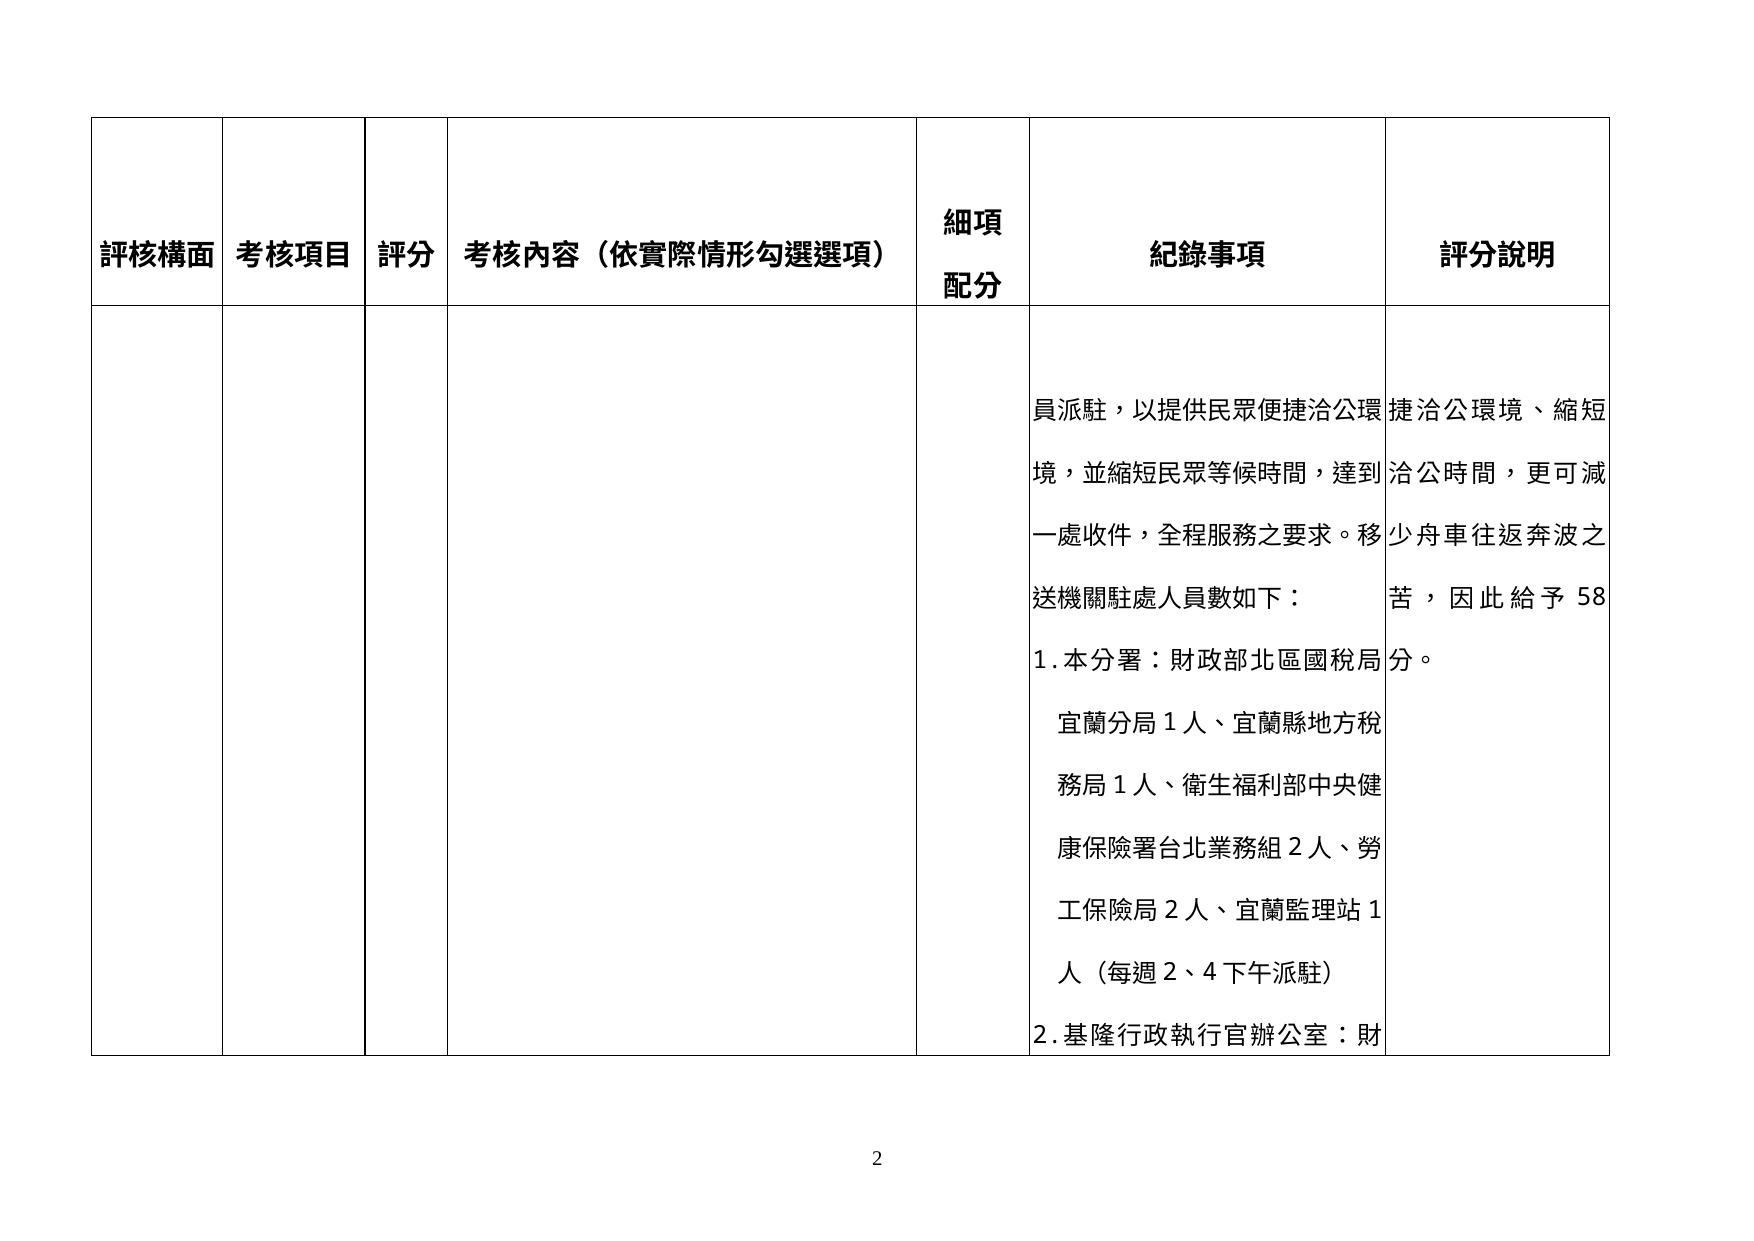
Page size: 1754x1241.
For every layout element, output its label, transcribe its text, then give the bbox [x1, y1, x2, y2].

table_header 紀錄事項 [1030, 118, 1385, 304]
table_cell 捷洽公環境、縮短洽公時間，更可減少舟車往返奔波之苦，因此給予58分。 [1386, 306, 1609, 1054]
table_header 考核項目 [223, 118, 364, 304]
table_cell [917, 306, 1029, 1054]
table_header 評分說明 [1386, 118, 1609, 304]
table_cell [366, 306, 447, 1054]
table_header 細項 配分 [917, 118, 1029, 304]
table_header 評分 [366, 118, 447, 304]
table_cell [223, 306, 364, 1054]
table_header 考核內容（依實際情形勾選選項） [448, 118, 916, 304]
table_cell [92, 306, 222, 1054]
table_cell （一）服務流程便捷性（180分） 1.單一窗口服務全功能程度（60分） 建置全功能化單一窗口，提供民眾多種與整合服務情形。 2.申辦案件流程簡化情形（60分） 檢討簡化申辦流程，提升便民服務之績效。 3.申辦案件書表減量程度（60分） 檢討申辦人檢附申辦書表情形，執行簡化措施，提升申辦便利性績效。 （二）服務流程透明度（100分） 1.案件處理流程查詢公開程度（60分） （1）提供案件承辦資訊種類（40分） ■提供承辦單位及電話，且於服務場所及機關網站（頁）公布標準處理流程，並主動告知申請人處理程序。 □提供承辦單位及電話，且於服務場所及機關網站（頁）公布標準處理流程。 □提供承辦單位及電話。 （2）提供案件查詢管道種類（20分） □提供現場、電話、網路及其他方式（如PDA等）。 ■提供現場、電話及網路查詢。 □提供現場查詢。 2.案件處理流程主動回應程度（40分） □機關受理案件後提供申請人收件確認訊息；且處理案件超過標準作業時間主動告知申請人。 ■機關受理案件後提供申請人收件確認訊息。 （一）機關形象(50分) 1.洽公環境適切程度（25分） ■民眾對於機關整體洽公環境的滿意度達85％以上。 □民眾對於機關整體洽公環境的滿意度達75％以上。 □民眾對於機關整體洽公環境的滿意度達65％以上。 2.服務設施合宜程度（25分） ■除提供「核心設施」外，另備有「一般設施」供民眾使用，且有必要的使用說明與管理，確保設施品質。 □提供「核心設施」供民眾使用，且有必要的使用說明與管理，並定期檢查與充實，確保設施品質。 □提供「核心設施」供民眾使用，且有必要的使用說明與管理，確保設施品質。 (二)服務行為友善性與專業度（90分） 服務親和程度（40分） （1）洽公服務禮儀滿意度（20分） ■民眾對於洽公服務禮儀的滿意度達80％以上。 □民眾對於洽公服務禮儀的滿意度達75％以上。 □民眾對於洽公服務禮儀的滿意度達65％以上。 （2）電話禮貌測試績效（20分） ■機關電話禮貌測試結果優良。 （測試分數90分以上） □機關電話禮貌測試結果良好。 （測試分數80分以上） □機關電話禮貌測試結果普通。 （測試分數70分以上） 2.服務可勝任程度（50分） ■服務人員回應問題正確率達90％以上。 □服務人員回應問題正確率達85％以上。 □服務人員回應問題正確率達80％以上。 □服務人員回應問題正確率達75％以上。 □服務人員回應問題正確率達65％以上。 （三）服務行銷有效程度（30分） 施政宣導有效程度（30分） ■施政宣導資料置機關網站公告周知。 ■為民服務場所提供相關文宣品宣傳。 ■辦理施政宣導活動。 ■透過平面或電子媒體進行宣導。 ■藉由參與公益或社區活動進行施政宣導。 （一）顧客滿意情形（80分） 機關服務滿意情形（80分） ■定期辦理服務滿意度調查，且服務滿意度達80﹪以上。 ■定期辦理服務滿意度趨勢分析,自我檢討提出改善服務措施，且有執行績效。 ■服務滿意度成長率 （二）民眾意見回應與改善情形（70分） 辦理民眾意見處理滿意度調查，滿意度達60%以上。 設有民眾意見（含新聞輿情）處理機制及標準作業程序，且定期定期進行演練及檢討，並提供協談諮商服務。 提供民眾意見處理滿意度成長率數據。 （一）資訊公開適切性與內容有效性（50分） 1.公開法令、政策及服務資訊程度（30分） （1）依據「政府資訊公開法」第7條主動公開相關資訊於網站（頁）比例（20分） ■應公開且已公開資訊比例達100％以上，並於網站（頁）設置「主動公開資訊」專區。 □應公開且已公開資訊比例達90％以上，並於網站（頁）設置「主動公開資訊」專區。 （2）服務措施及出版品資訊周知度（10分） □公開服務措施、FAQ、機關活動、文宣品、出版品，另其他重要資訊1種以上。 ■公開服務措施、FAQ、機關活動、文宣品、出版品。 □公開服務措施、FAQ、機關活動、文宣品。 2.資訊內容有效性（20分） ■網站（頁）資訊內容及連結抽測正確件數達14件以上。 □網站（頁）資訊內容及連結抽測正確件數達13件以上。 □網站（頁）資訊內容及連結抽測正確件數達12件以上。 （二）資訊檢完整性與便捷性（50分） ■提供全文檢索。 ■提供檢索功能說明及使用範例及資訊檢索建議。 ■提供進階功能檢索。 ■提供分類檢索，且符合詮釋資料及分類檢索規範。 （一）線上服務量能擴展性（50分） 1.線上服務提供及使用情形（50分） （1）線上服務量能（30分） ■提供線上服務項目。 ■提供線上服務項目成長數據，並持續成長。 ■於MyEGov提供線上服務項目。 （2）線上服務推廣績效（10分） ■透過推廣行銷活動提升民眾對於線上服務的認知與回應情形。 （3）電子表單簡化績效（10分） □提出電子表單簡化建議或執行表單簡化工作，並進行電子表單管理。 ■提出電子表單簡化建議或執行表單簡化工作。 （二）電子參與多樣性（50分） 1.電子參與多元程度（50分） □除民眾意見反映及討論區外，另提供電子參與方式2種以上，且有互動機制及實際回應。 □除民眾意見反映及討論區外，另提供電子參與方式1種，且有互動機制及實際回應。 ■提供民眾意見反映及討論區，且有互動機制及實際回應。 有價值的創意服務（130分） ■服務時間彈性調整：如採取假日門 市、中午不打烊、夜間服務等作法。 ■服務地點延伸：如突破現場、臨櫃辦理之限制，採取異地申辦即取件，電話、傳真辦理及取件等作法。 ■服務項目改造：如服務項目總體檢，檢討非必要之服務並予以終結；或新增（創）服務項目，如策略聯盟、開發客製化服務等。 ■服務方法創新：如利用資訊科技推動網路繳、付款服務；提供主動服務等。 ■其他創新服務樣態。 （二）服務措施延續性及標竿學習推動效益（40分） ■創意服務措施是否成為機關標準服務並有標準作業流程。 ■創意服務措施是否持續檢討改善。 □創意服務措施提供作為其他機關標竿學習效益與擴散效果。 （三）組織內部創新機制及運作情形（30 分） ■機關能否產生源源不絕的創新服 務之關鍵所在是組織內部創新機 制及運作。 ■機關應詳細說明內部創新提案機 制之建立及運作情形，並確保該機 制可常態性持續運轉。 [448, 306, 916, 1054]
table_header 評核構面 [92, 118, 222, 304]
table_cell 員派駐，以提供民眾便捷洽公環境，並縮短民眾等候時間，達到一處收件，全程服務之要求。移送機關駐處人員數如下： 1.本分署：財政部北區國稅局宜蘭分局1人、宜蘭縣地方稅務局1人、衛生福利部中央健康保險署台北業務組2人、勞工保險局2人、宜蘭監理站1人（每週2、4下午派駐） 2.基隆行政執行官辦公室：財 [1030, 306, 1385, 1054]
